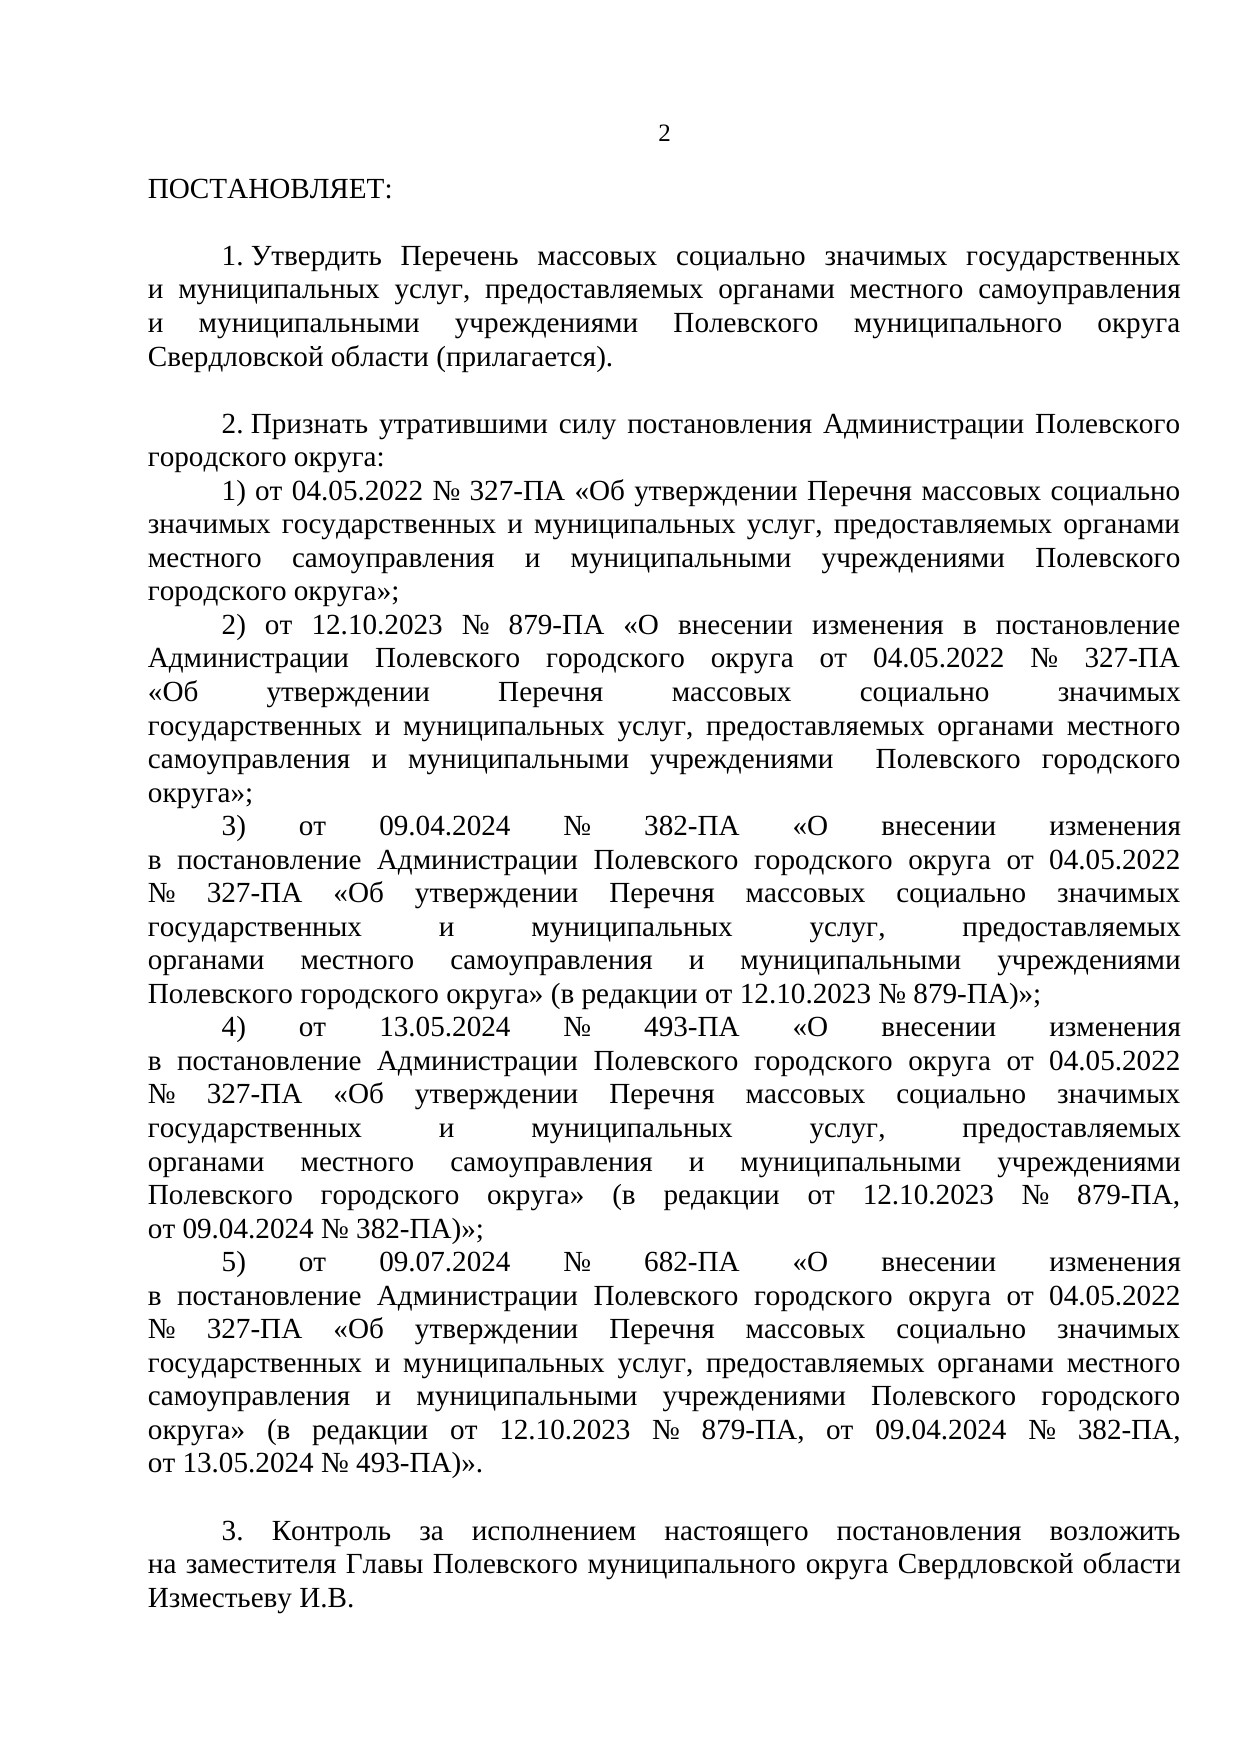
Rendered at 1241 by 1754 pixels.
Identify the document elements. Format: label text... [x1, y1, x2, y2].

list 2) от 12.10.2023 № 879-ПА «О внесении изменения в постановление Администрации Полевского городского округа от 04.05.2022 № 327-ПА «Об утверждении Перечня массовых социально значимых государственных и муниципальных услуг, предоставляемых органами местного самоуправления и муниципальными учреждениями Полевского городского округа»; [148, 607, 1181, 808]
list 5) от 09.07.2024 № 682-ПА «О внесении изменения в постановление Администрации Полевского городского округа от 04.05.2022 № 327-ПА «Об утверждении Перечня массовых социально значимых государственных и муниципальных услуг, предоставляемых органами местного самоуправления и муниципальными учреждениями Полевского городского округа» (в редакции от 12.10.2023 № 879-ПА, от 09.04.2024 № 382-ПА, от 13.05.2024 № 493-ПА)». [148, 1244, 1181, 1479]
text ПОСТАНОВЛЯЕТ: [148, 171, 1181, 204]
list 4) от 13.05.2024 № 493-ПА «О внесении изменения в постановление Администрации Полевского городского округа от 04.05.2022 № 327-ПА «Об утверждении Перечня массовых социально значимых государственных и муниципальных услуг, предоставляемых органами местного самоуправления и муниципальными учреждениями Полевского городского округа» (в редакции от 12.10.2023 № 879-ПА, от 09.04.2024 № 382-ПА)»; [148, 1009, 1181, 1244]
list 3) от 09.04.2024 № 382-ПА «О внесении изменения в постановление Администрации Полевского городского округа от 04.05.2022 № 327-ПА «Об утверждении Перечня массовых социально значимых государственных и муниципальных услуг, предоставляемых органами местного самоуправления и муниципальными учреждениями Полевского городского округа» (в редакции от 12.10.2023 № 879-ПА)»; [148, 808, 1181, 1009]
list Утвердить Перечень массовых социально значимых государственных и муниципальных услуг, предоставляемых органами местного самоуправления и муниципальными учреждениями Полевского муниципального округа Свердловской области (прилагается). [148, 238, 1181, 372]
list Признать утратившими силу постановления Администрации Полевского городского округа: [148, 406, 1181, 473]
list 1) от 04.05.2022 № 327-ПА «Об утверждении Перечня массовых социально значимых государственных и муниципальных услуг, предоставляемых органами местного самоуправления и муниципальными учреждениями Полевского городского округа»; [148, 473, 1181, 607]
text 3. Контроль за исполнением настоящего постановления возложить на заместителя Главы Полевского муниципального округа Свердловской области Изместьеву И.В. [148, 1513, 1181, 1613]
